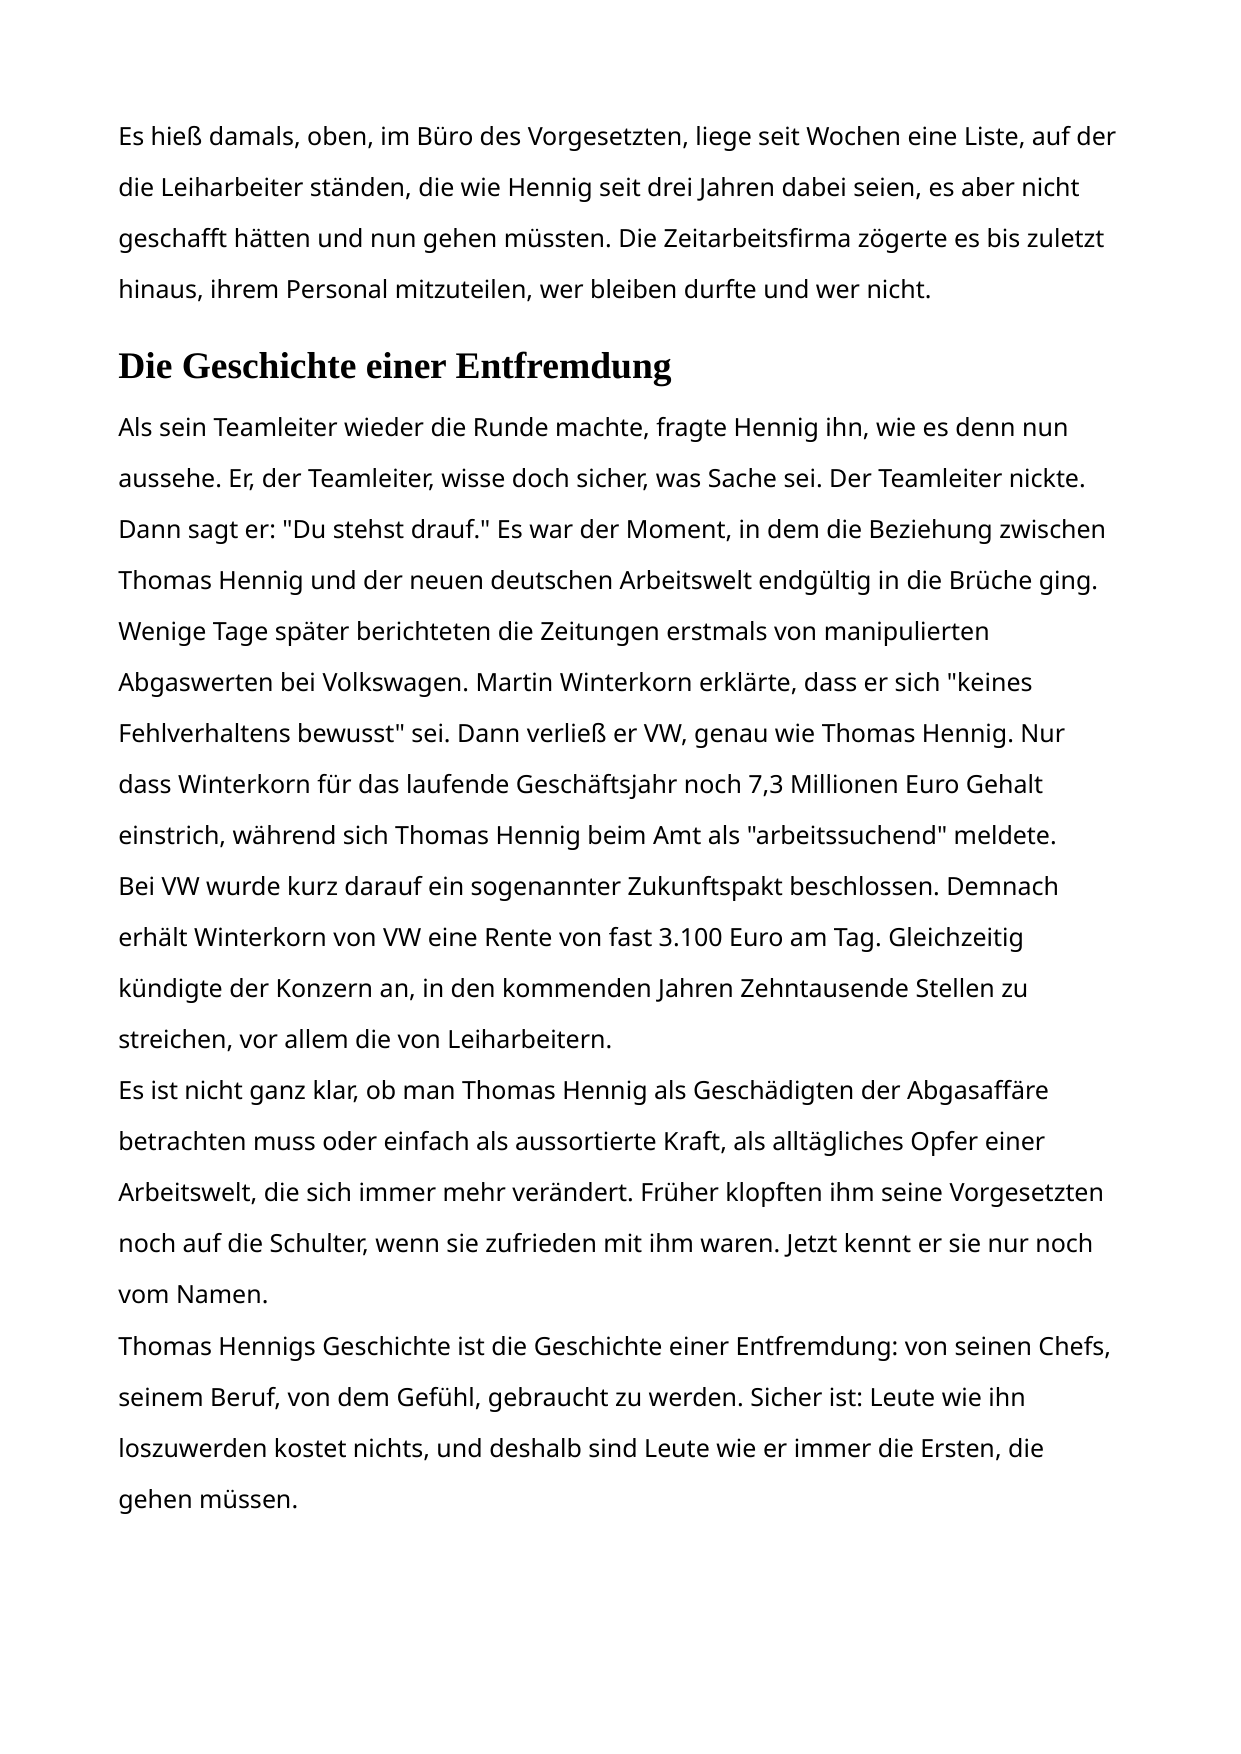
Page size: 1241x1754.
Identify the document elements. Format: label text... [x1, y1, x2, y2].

text Es hieß damals, oben, im Büro des Vorgesetzten, liege seit Wochen eine Liste, auf der die Leiharbeiter ständen, die wie Hennig seit drei Jahren dabei seien, es aber nicht geschafft hätten und nun gehen müssten. Die Zeitarbeitsfirma zögerte es bis zuletzt hinaus, ihrem Personal mitzuteilen, wer bleiben durfte und wer nicht. [118, 118, 1122, 305]
text Es ist nicht ganz klar, ob man Thomas Hennig als Geschädigten der Abgasaffäre betrachten muss oder einfach als aussortierte Kraft, als alltägliches Opfer einer Arbeitswelt, die sich immer mehr verändert. Früher klopften ihm seine Vorgesetzten noch auf die Schulter, wenn sie zufrieden mit ihm waren. Jetzt kennt er sie nur noch vom Namen. [118, 1073, 1122, 1311]
text Bei VW wurde kurz darauf ein sogenannter Zukunftspakt beschlossen. Demnach erhält Winterkorn von VW eine Rente von fast 3.100 Euro am Tag. Gleichzeitig kündigte der Konzern an, in den kommenden Jahren Zehntausende Stellen zu streichen, vor allem die von Leiharbeitern. [118, 869, 1122, 1056]
subtitle Die Geschichte einer Entfremdung [118, 343, 1122, 386]
text Wenige Tage später berichteten die Zeitungen erstmals von manipulierten Abgaswerten bei Volkswagen. Martin Winterkorn erklärte, dass er sich "keines Fehlverhaltens bewusst" sei. Dann verließ er VW, genau wie Thomas Hennig. Nur dass Winterkorn für das laufende Geschäftsjahr noch 7,3 Millionen Euro Gehalt einstrich, während sich Thomas Hennig beim Amt als "arbeitssuchend" meldete. [118, 614, 1122, 852]
text Thomas Hennigs Geschichte ist die Geschichte einer Entfremdung: von seinen Chefs, seinem Beruf, von dem Gefühl, gebraucht zu werden. Sicher ist: Leute wie ihn loszuwerden kostet nichts, und deshalb sind Leute wie er immer die Ersten, die gehen müssen. [118, 1328, 1122, 1515]
text Als sein Teamleiter wieder die Runde machte, fragte Hennig ihn, wie es denn nun aussehe. Er, der Teamleiter, wisse doch sicher, was Sache sei. Der Teamleiter nickte. Dann sagt er: "Du stehst drauf." Es war der Moment, in dem die Beziehung zwischen Thomas Hennig und der neuen deutschen Arbeitswelt endgültig in die Brüche ging. [118, 409, 1122, 597]
